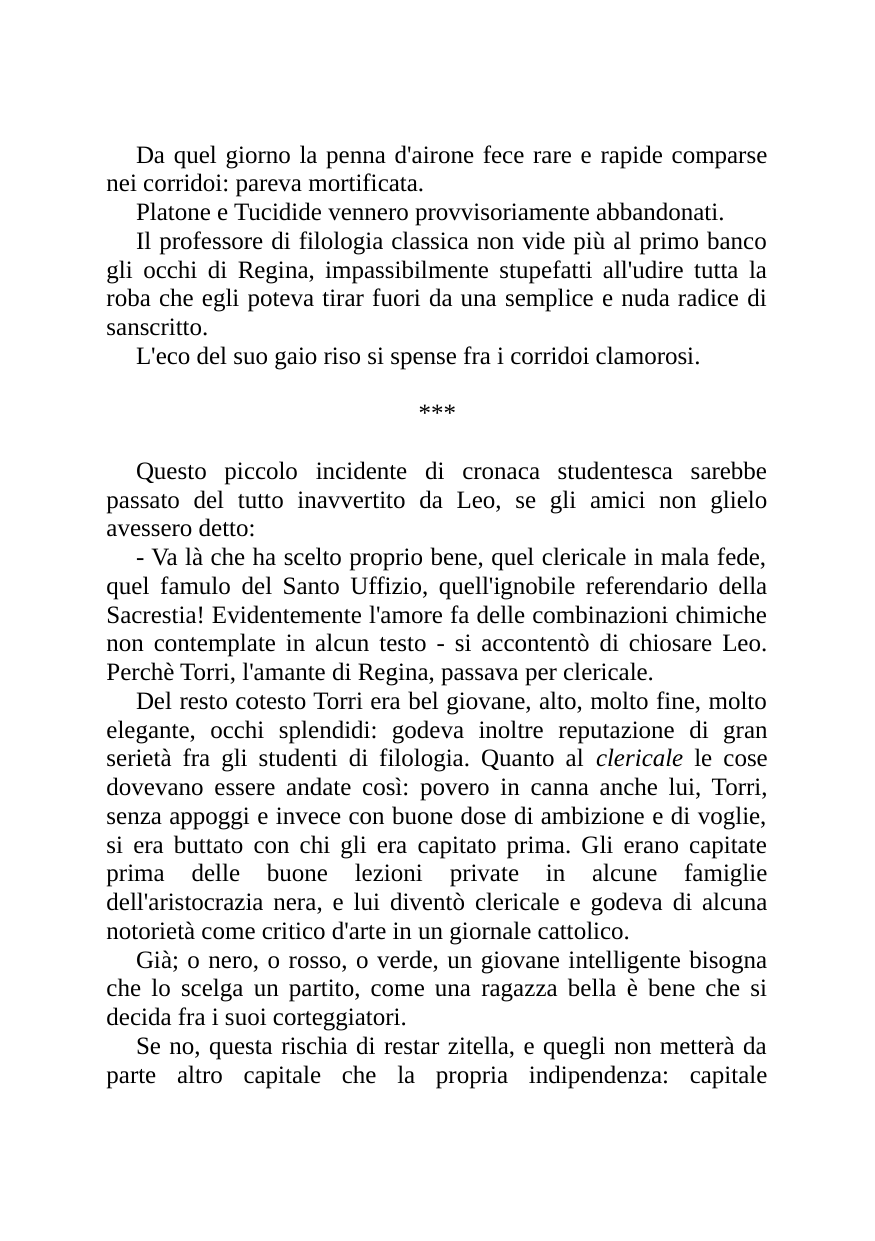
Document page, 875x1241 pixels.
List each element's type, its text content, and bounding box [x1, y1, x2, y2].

text Già; o nero, o rosso, o verde, un giovane intelligente bisogna che lo scelga un partito, come una ragazza bella è bene che si decida fra i suoi corteggiatori. [106, 945, 768, 1031]
text Del resto cotesto Torri era bel giovane, alto, molto fine, molto elegante, occhi splendidi: godeva inoltre reputazione di gran serietà fra gli studenti di filologia. Quanto al clericale le cose dovevano essere andate così: povero in canna anche lui, Torri, senza appoggi e invece con buone dose di ambizione e di voglie, si era buttato con chi gli era capitato prima. Gli erano capitate prima delle buone lezioni private in alcune famiglie dell'aristocrazia nera, e lui diventò clericale e godeva di alcuna notorietà come critico d'arte in un giornale cattolico. [106, 686, 768, 945]
text Da quel giorno la penna d'airone fece rare e rapide comparse nei corridoi: pareva mortificata. [106, 140, 768, 197]
text - Va là che ha scelto proprio bene, quel clericale in mala fede, quel famulo del Santo Uffizio, quell'ignobile referendario della Sacrestia! Evidentemente l'amore fa delle combinazioni chimiche non contemplate in alcun testo - si accontentò di chiosare Leo. Perchè Torri, l'amante di Regina, passava per clericale. [106, 542, 768, 686]
text Il professore di filologia classica non vide più al primo banco gli occhi di Regina, impassibilmente stupefatti all'udire tutta la roba che egli poteva tirar fuori da una semplice e nuda radice di sanscritto. [106, 226, 768, 341]
text *** [106, 398, 768, 427]
text Se no, questa rischia di restar zitella, e quegli non metterà da parte altro capitale che la propria indipendenza: capitale [106, 1031, 768, 1088]
text Platone e Tucidide vennero provvisoriamente abbandonati. [106, 197, 768, 226]
text L'eco del suo gaio riso si spense fra i corridoi clamorosi. [106, 341, 768, 370]
text Questo piccolo incidente di cronaca studentesca sarebbe passato del tutto inavvertito da Leo, se gli amici non glielo avessero detto: [106, 456, 768, 542]
